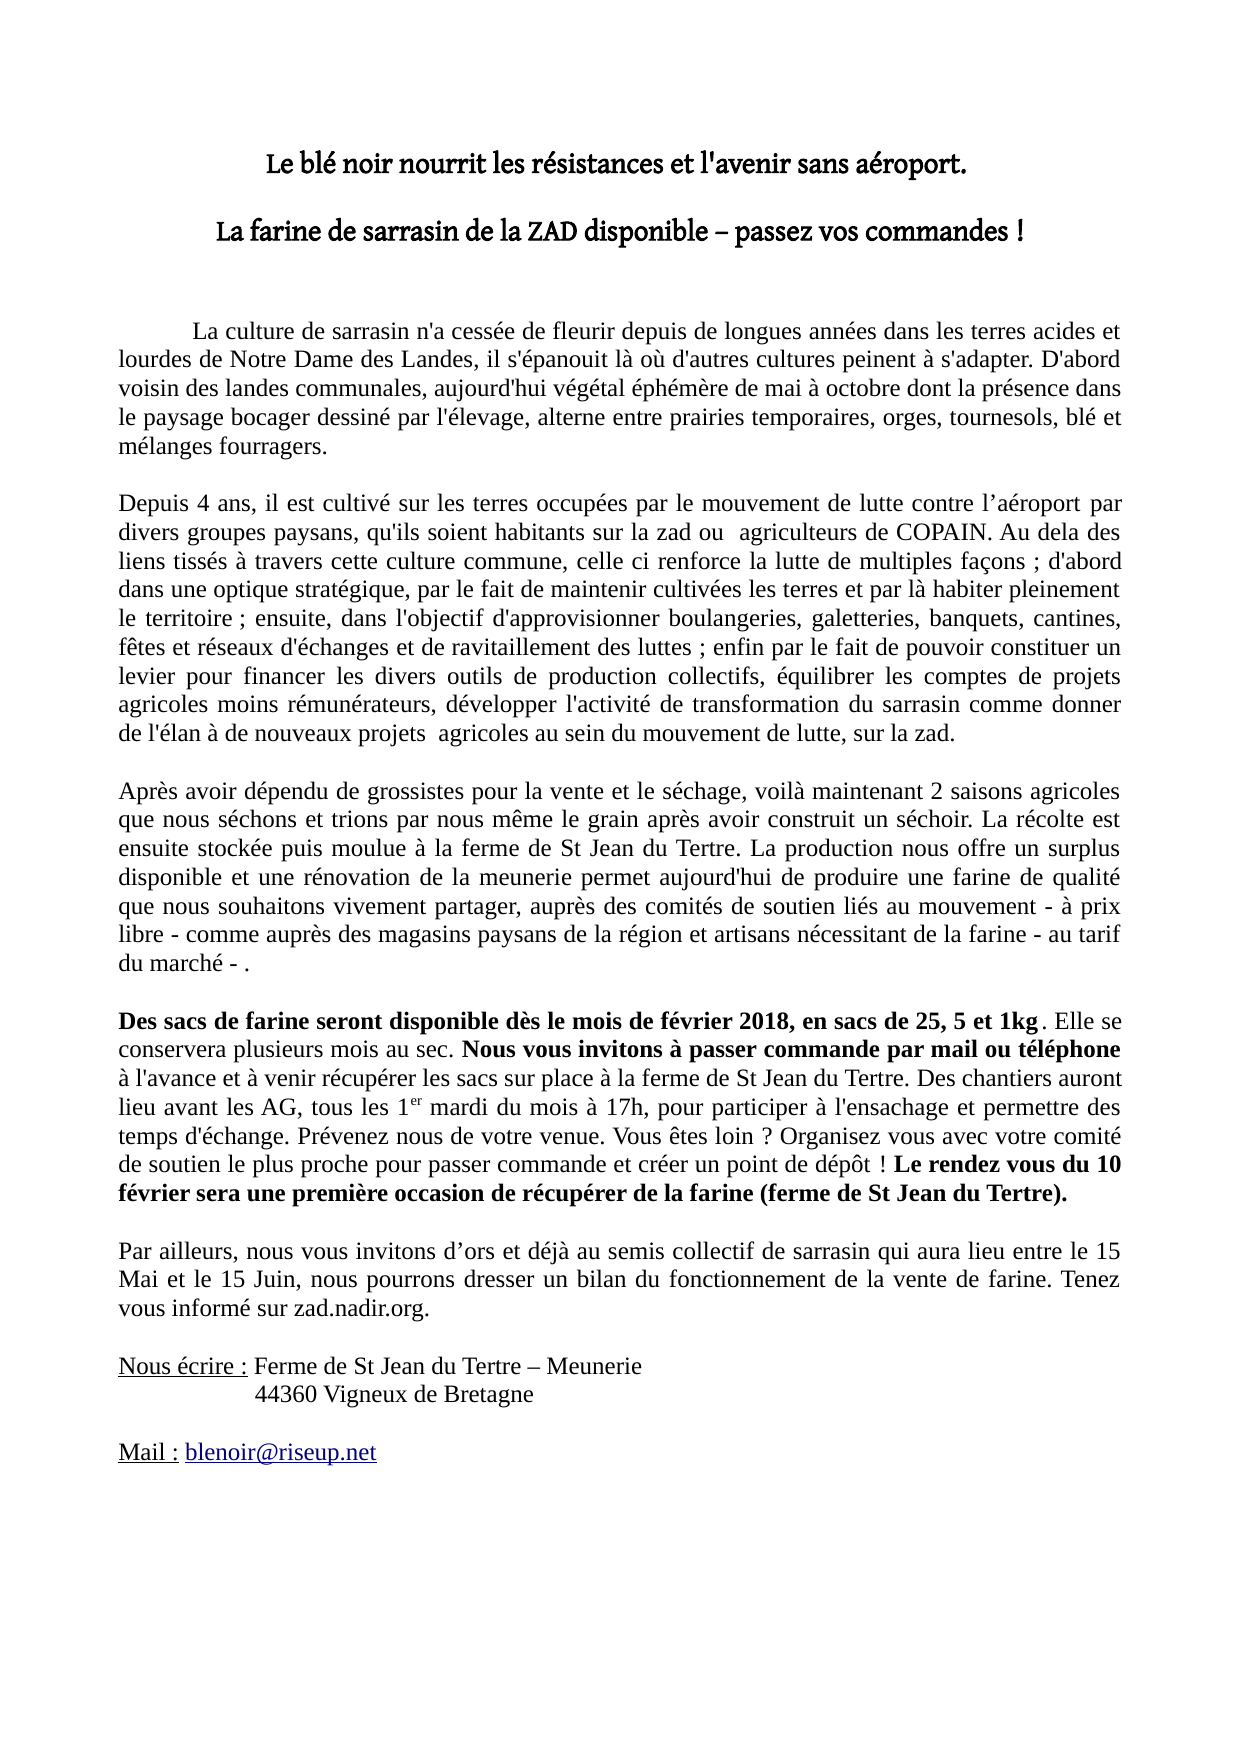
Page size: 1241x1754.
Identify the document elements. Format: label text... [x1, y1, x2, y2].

text Mail : blenoir@riseup.net [118, 1437, 1122, 1466]
text Par ailleurs, nous vous invitons d’ors et déjà au semis collectif de sarrasin qui aura lieu entre le 15 Mai et le 15 Juin, nous pourrons dresser un bilan du fonctionnement de la vente de farine. Tenez vous informé sur zad.nadir.org. [118, 1236, 1122, 1322]
text La farine de sarrasin de la ZAD disponible – passez vos commandes ! [118, 214, 1122, 248]
text 44360 Vigneux de Bretagne [118, 1379, 1122, 1408]
text Des sacs de farine seront disponible dès le mois de février 2018, en sacs de 25, 5 et 1kg. Elle se conservera plusieurs mois au sec. Nous vous invitons à passer commande par mail ou téléphone à l'avance et à venir récupérer les sacs sur place à la ferme de St Jean du Tertre. Des chantiers auront lieu avant les AG, tous les 1er mardi du mois à 17h, pour participer à l'ensachage et permettre des temps d'échange. Prévenez nous de votre venue. Vous êtes loin ? Organisez vous avec votre comité de soutien le plus proche pour passer commande et créer un point de dépôt ! Le rendez vous du 10 février sera une première occasion de récupérer de la farine (ferme de St Jean du Tertre). [118, 1006, 1122, 1207]
text Depuis 4 ans, il est cultivé sur les terres occupées par le mouvement de lutte contre l’aéroport par divers groupes paysans, qu'ils soient habitants sur la zad ou agriculteurs de COPAIN. Au dela des liens tissés à travers cette culture commune, celle ci renforce la lutte de multiples façons ; d'abord dans une optique stratégique, par le fait de maintenir cultivées les terres et par là habiter pleinement le territoire ; ensuite, dans l'objectif d'approvisionner boulangeries, galetteries, banquets, cantines, fêtes et réseaux d'échanges et de ravitaillement des luttes ; enfin par le fait de pouvoir constituer un levier pour financer les divers outils de production collectifs, équilibrer les comptes de projets agricoles moins rémunérateurs, développer l'activité de transformation du sarrasin comme donner de l'élan à de nouveaux projets agricoles au sein du mouvement de lutte, sur la zad. [118, 488, 1122, 747]
text Après avoir dépendu de grossistes pour la vente et le séchage, voilà maintenant 2 saisons agricoles que nous séchons et trions par nous même le grain après avoir construit un séchoir. La récolte est ensuite stockée puis moulue à la ferme de St Jean du Tertre. La production nous offre un surplus disponible et une rénovation de la meunerie permet aujourd'hui de produire une farine de qualité que nous souhaitons vivement partager, auprès des comités de soutien liés au mouvement - à prix libre - comme auprès des magasins paysans de la région et artisans nécessitant de la farine - au tarif du marché - . [118, 776, 1122, 977]
text Le blé noir nourrit les résistances et l'avenir sans aéroport. [118, 147, 1122, 181]
text Nous écrire : Ferme de St Jean du Tertre – Meunerie [118, 1351, 1122, 1379]
text La culture de sarrasin n'a cessée de fleurir depuis de longues années dans les terres acides et lourdes de Notre Dame des Landes, il s'épanouit là où d'autres cultures peinent à s'adapter. D'abord voisin des landes communales, aujourd'hui végétal éphémère de mai à octobre dont la présence dans le paysage bocager dessiné par l'élevage, alterne entre prairies temporaires, orges, tournesols, blé et mélanges fourragers. [118, 316, 1122, 459]
